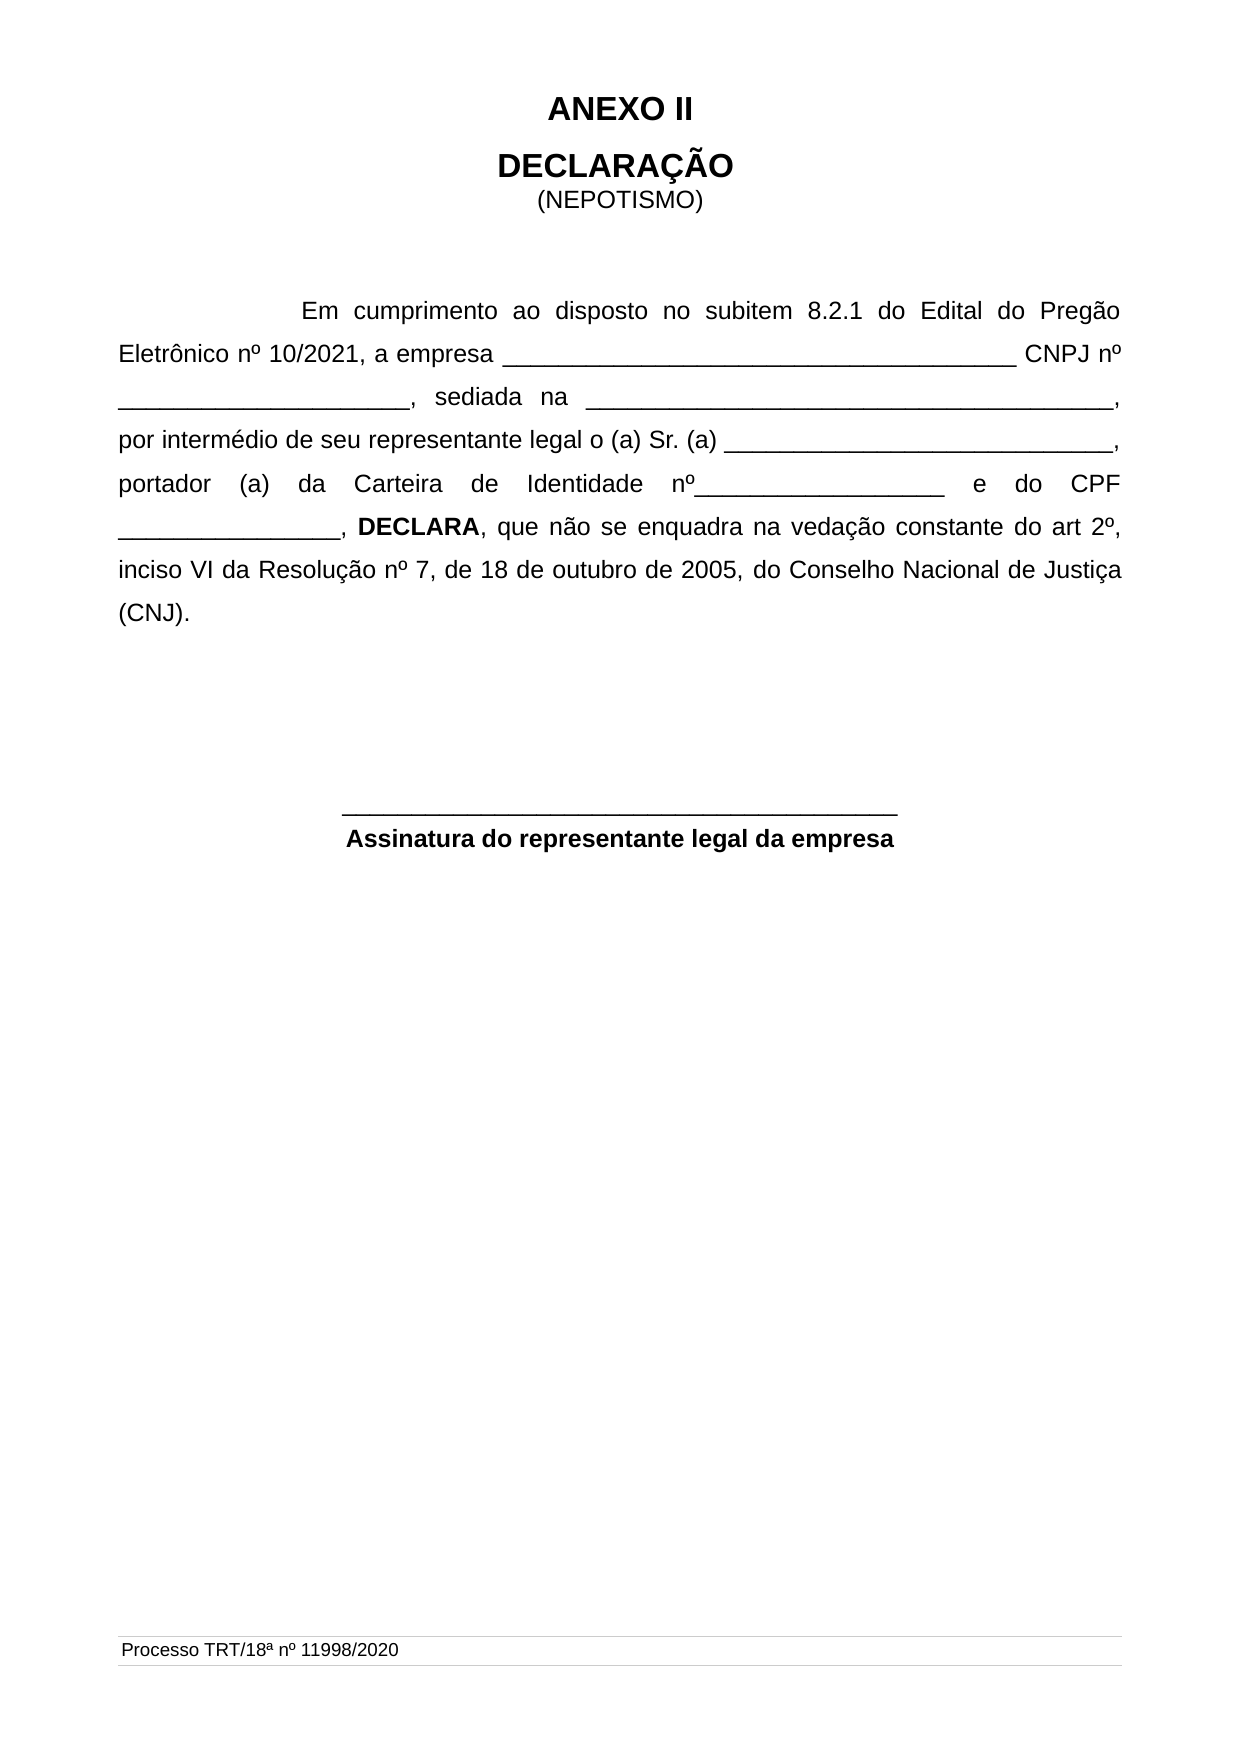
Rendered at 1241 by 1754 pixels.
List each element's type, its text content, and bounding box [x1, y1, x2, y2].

text DECLARAÇÃO [118, 146, 1122, 184]
text ________________________________________ [118, 788, 1122, 817]
text ANEXO II [118, 88, 1122, 127]
text (NEPOTISMO) [118, 184, 1122, 213]
text Em cumprimento ao disposto no subitem 8.2.1 do Edital do Pregão Eletrônico nº 10/2021, a empresa _____________________________________ CNPJ nº _____________________, sediada na ______________________________________, por intermédio de seu representante legal o (a) Sr. (a) ____________________________, portador (a) da Carteira de Identidade nº__________________ e do CPF ________________, DECLARA, que não se enquadra na vedação constante do art 2º, inciso VI da Resolução nº 7, de 18 de outubro de 2005, do Conselho Nacional de Justiça (CNJ). [118, 296, 1122, 627]
text Assinatura do representante legal da empresa [118, 817, 1122, 852]
